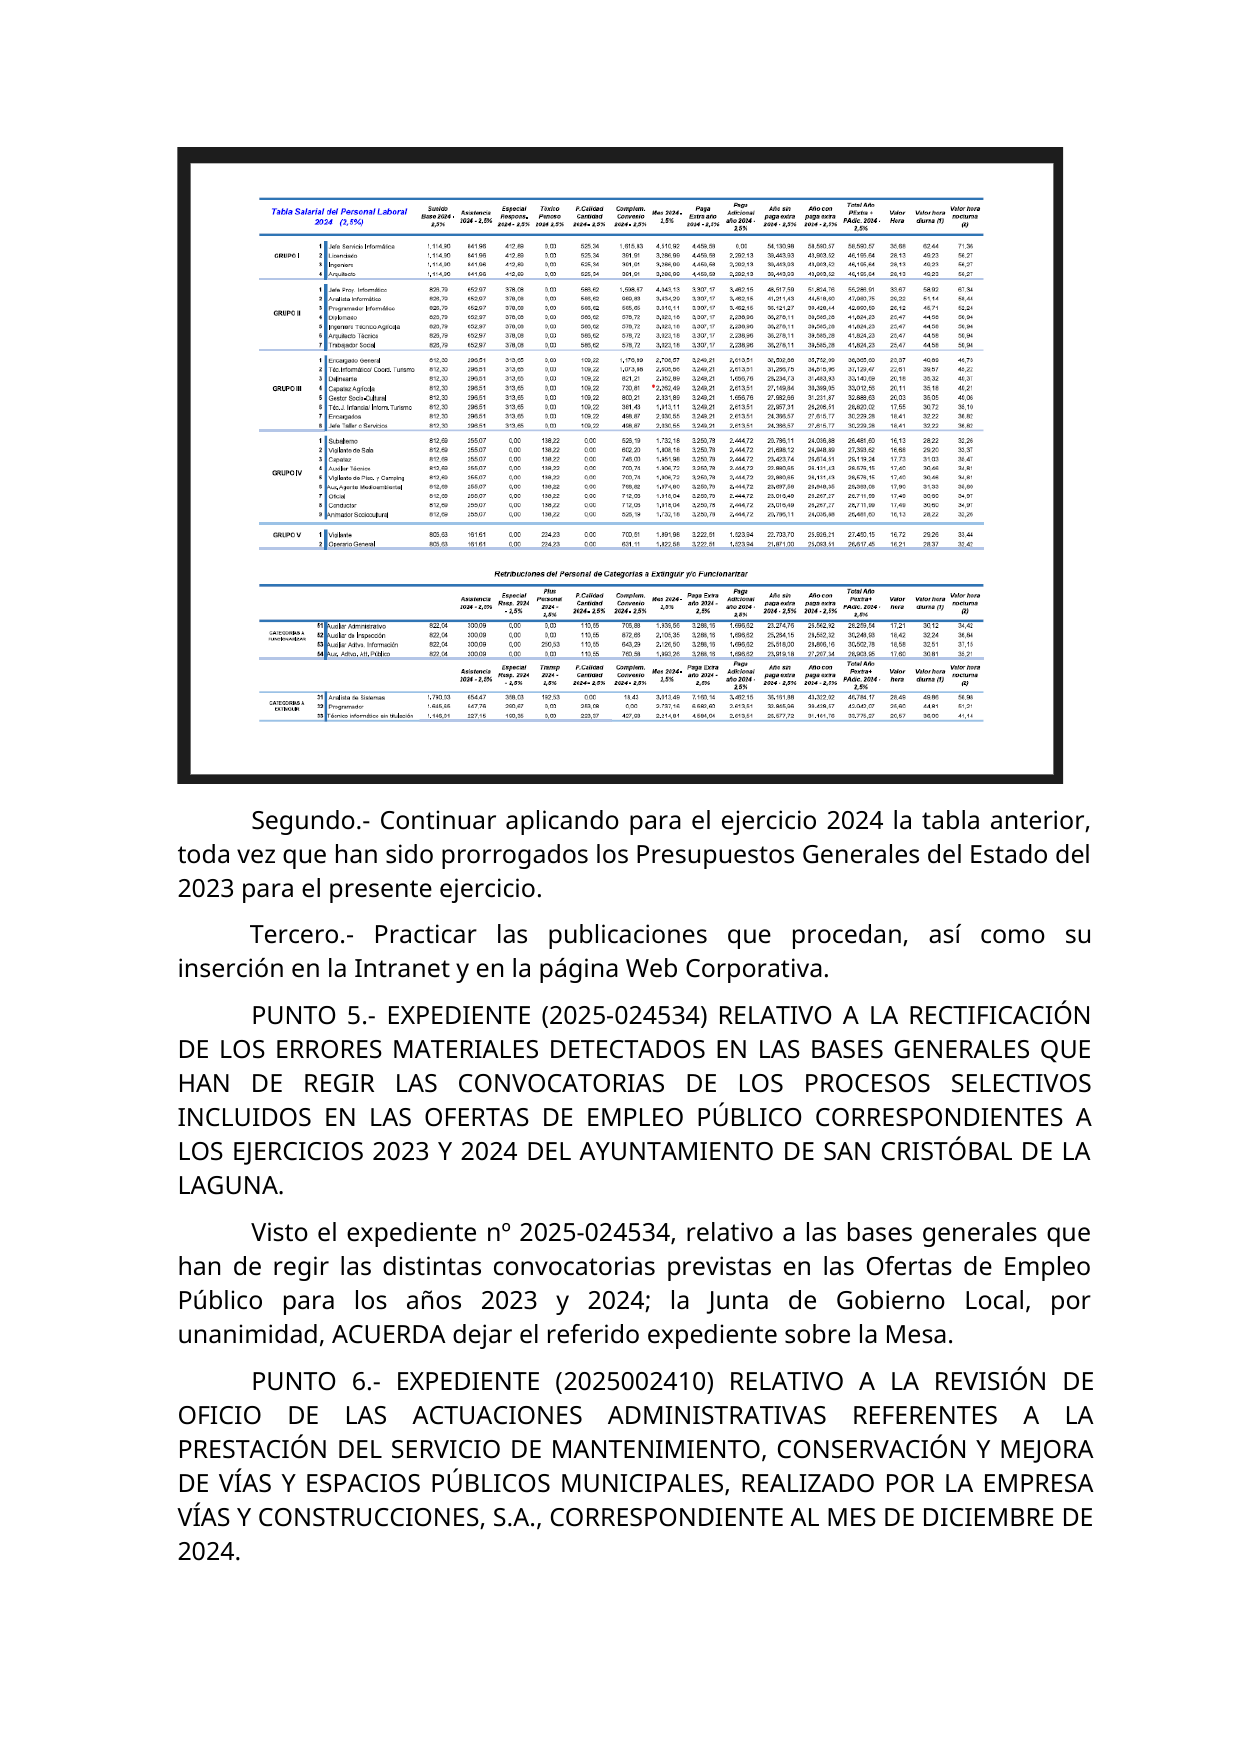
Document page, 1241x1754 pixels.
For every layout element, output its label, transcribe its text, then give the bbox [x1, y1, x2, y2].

text Visto el expediente nº 2025-024534, relativo a las bases generales que han de regir las distintas convocatorias previstas en las Ofertas de Empleo Público para los años 2023 y 2024; la Junta de Gobierno Local, por unanimidad, ACUERDA dejar el referido expediente sobre la Mesa. [177, 1214, 1093, 1351]
text PUNTO 5.- EXPEDIENTE (2025-024534) RELATIVO A LA RECTIFICACIÓN DE LOS ERRORES MATERIALES DETECTADOS EN LAS BASES GENERALES QUE HAN DE REGIR LAS CONVOCATORIAS DE LOS PROCESOS SELECTIVOS INCLUIDOS EN LAS OFERTAS DE EMPLEO PÚBLICO CORRESPONDIENTES A LOS EJERCICIOS 2023 Y 2024 DEL AYUNTAMIENTO DE SAN CRISTÓBAL DE LA LAGUNA. [177, 998, 1093, 1202]
text Segundo.- Continuar aplicando para el ejercicio 2024 la tabla anterior, toda vez que han sido prorrogados los Presupuestos Generales del Estado del 2023 para el presente ejercicio. [177, 802, 1093, 904]
text PUNTO 6.- EXPEDIENTE (2025002410) RELATIVO A LA REVISIÓN DE OFICIO DE LAS ACTUACIONES ADMINISTRATIVAS REFERENTES A LA PRESTACIÓN DEL SERVICIO DE MANTENIMIENTO, CONSERVACIÓN Y MEJORA DE VÍAS Y ESPACIOS PÚBLICOS MUNICIPALES, REALIZADO POR LA EMPRESA VÍAS Y CONSTRUCCIONES, S.A., CORRESPONDIENTE AL MES DE DICIEMBRE DE 2024. [177, 1363, 1095, 1568]
text Tercero.- Practicar las publicaciones que procedan, así como su inserción en la Intranet y en la página Web Corporativa. [177, 917, 1093, 985]
